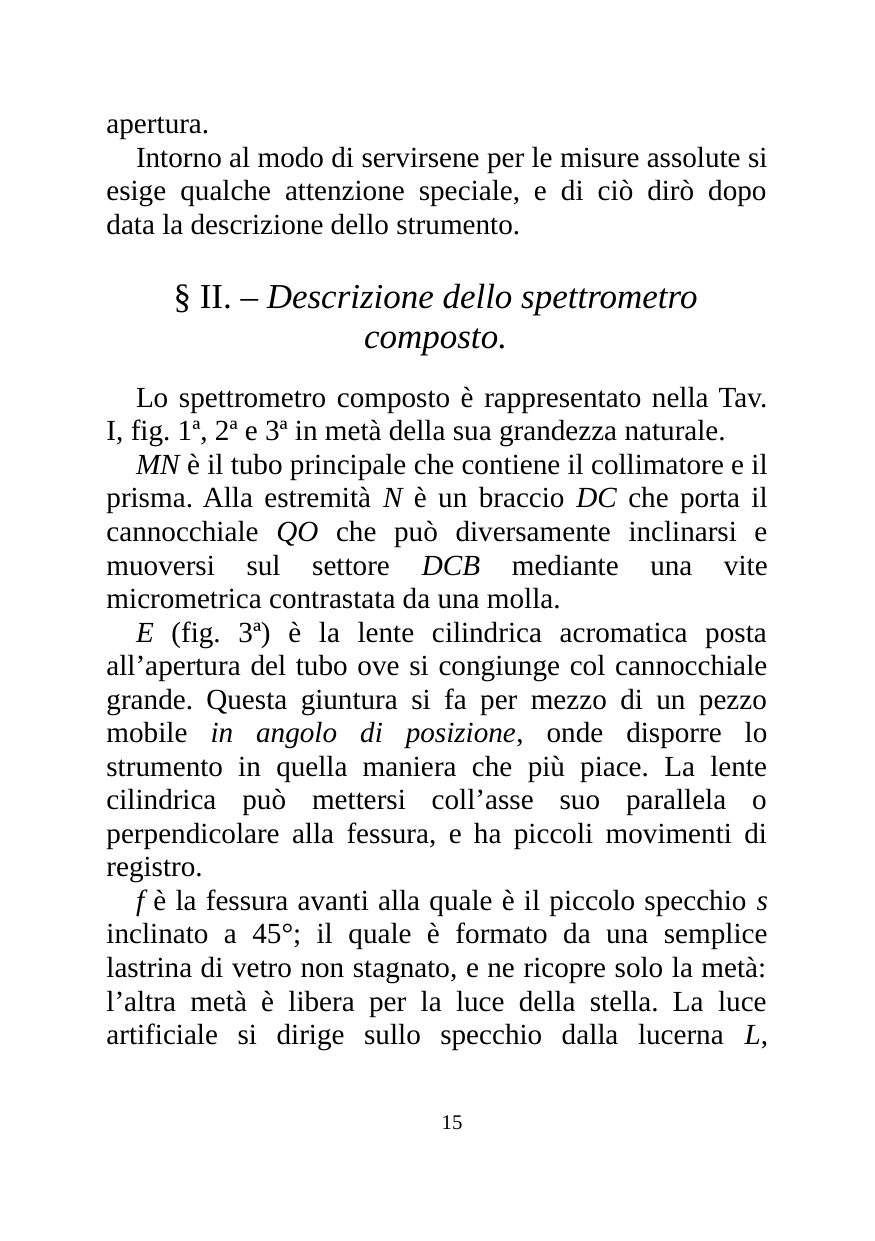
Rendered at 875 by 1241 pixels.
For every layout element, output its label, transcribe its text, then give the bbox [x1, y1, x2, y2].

text apertura. [106, 106, 768, 140]
text Intorno al modo di servirsene per le misure assolute si esige qualche attenzione speciale, e di ciò dirò dopo data la descrizione dello strumento. [106, 140, 768, 240]
text f è la fessura avanti alla quale è il piccolo specchio s inclinato a 45°; il quale è formato da una semplice lastrina di vetro non stagnato, e ne ricopre solo la metà: l’altra metà è libera per la luce della stella. La luce artificiale si dirige sullo specchio dalla lucerna L, [106, 883, 768, 1051]
text Lo spettrometro composto è rappresentato nella Tav. I, fig. 1ª, 2ª e 3ª in metà della sua grandezza naturale. [106, 380, 768, 447]
text MN è il tubo principale che contiene il collimatore e il prisma. Alla estremità N è un braccio DC che porta il cannocchiale QO che può diversamente inclinarsi e muoversi sul settore DCB mediante una vite micrometrica contrastata da una molla. [106, 447, 768, 615]
text E (fig. 3ª) è la lente cilindrica acromatica posta all’apertura del tubo ove si congiunge col cannocchiale grande. Questa giuntura si fa per mezzo di un pezzo mobile in angolo di posizione, onde disporre lo strumento in quella maniera che più piace. La lente cilindrica può mettersi coll’asse suo parallela o perpendicolare alla fessura, e ha piccoli movimenti di registro. [106, 615, 768, 883]
subtitle § II. ‒ Descrizione dello spettrometro composto. [106, 276, 768, 356]
